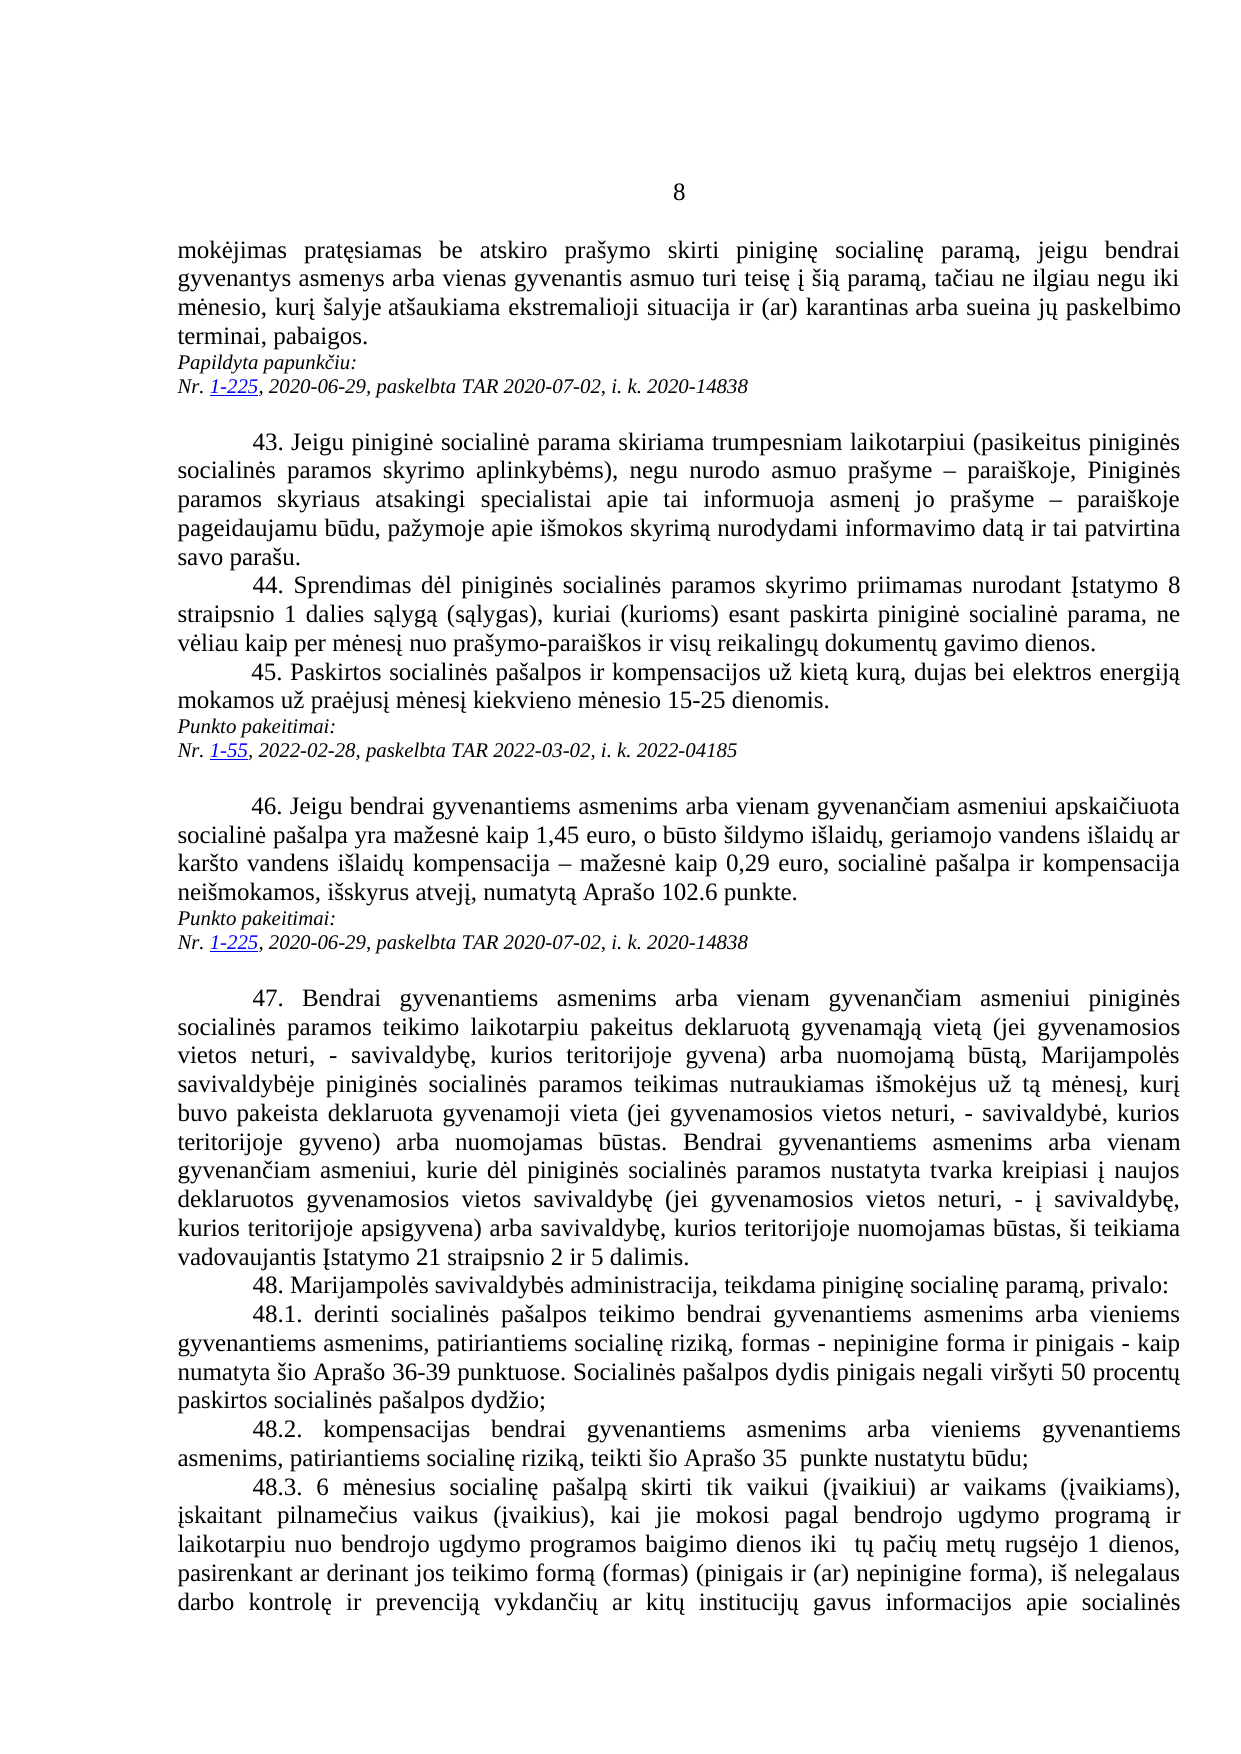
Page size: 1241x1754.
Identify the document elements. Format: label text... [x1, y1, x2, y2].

text 48.2. kompensacijas bendrai gyvenantiems asmenims arba vieniems gyvenantiems asmenims, patiriantiems socialinę riziką, teikti šio Aprašo 35 punkte nustatytu būdu; [177, 1414, 1181, 1472]
text Nr. 1-55, 2022-02-28, paskelbta TAR 2022-03-02, i. k. 2022-04185 [177, 738, 1181, 762]
text Punkto pakeitimai: [177, 714, 1181, 738]
text 46. Jeigu bendrai gyvenantiems asmenims arba vienam gyvenančiam asmeniui apskaičiuota socialinė pašalpa yra mažesnė kaip 1,45 euro, o būsto šildymo išlaidų, geriamojo vandens išlaidų ar karšto vandens išlaidų kompensacija – mažesnė kaip 0,29 euro, socialinė pašalpa ir kompensacija neišmokamos, išskyrus atvejį, numatytą Aprašo 102.6 punkte. [177, 791, 1181, 906]
text Punkto pakeitimai: [177, 906, 1181, 930]
text 48. Marijampolės savivaldybės administracija, teikdama piniginę socialinę paramą, privalo: [177, 1270, 1181, 1299]
text 45. Paskirtos socialinės pašalpos ir kompensacijos už kietą kurą, dujas bei elektros energiją mokamos už praėjusį mėnesį kiekvieno mėnesio 15-25 dienomis. [177, 657, 1181, 714]
text 47. Bendrai gyvenantiems asmenims arba vienam gyvenančiam asmeniui piniginės socialinės paramos teikimo laikotarpiu pakeitus deklaruotą gyvenamąją vietą (jei gyvenamosios vietos neturi, - savivaldybę, kurios teritorijoje gyvena) arba nuomojamą būstą, Marijampolės savivaldybėje piniginės socialinės paramos teikimas nutraukiamas išmokėjus už tą mėnesį, kurį buvo pakeista deklaruota gyvenamoji vieta (jei gyvenamosios vietos neturi, - savivaldybė, kurios teritorijoje gyveno) arba nuomojamas būstas. Bendrai gyvenantiems asmenims arba vienam gyvenančiam asmeniui, kurie dėl piniginės socialinės paramos nustatyta tvarka kreipiasi į naujos deklaruotos gyvenamosios vietos savivaldybę (jei gyvenamosios vietos neturi, - į savivaldybę, kurios teritorijoje apsigyvena) arba savivaldybę, kurios teritorijoje nuomojamas būstas, ši teikiama vadovaujantis Įstatymo 21 straipsnio 2 ir 5 dalimis. [177, 983, 1181, 1270]
text 43. Jeigu piniginė socialinė parama skiriama trumpesniam laikotarpiui (pasikeitus piniginės socialinės paramos skyrimo aplinkybėms), negu nurodo asmuo prašyme – paraiškoje, Piniginės paramos skyriaus atsakingi specialistai apie tai informuoja asmenį jo prašyme – paraiškoje pageidaujamu būdu, pažymoje apie išmokos skyrimą nurodydami informavimo datą ir tai patvirtina savo parašu. [177, 427, 1181, 570]
text Papildyta papunkčiu: [177, 350, 1181, 374]
text 44. Sprendimas dėl piniginės socialinės paramos skyrimo priimamas nurodant Įstatymo 8 straipsnio 1 dalies sąlygą (sąlygas), kuriai (kurioms) esant paskirta piniginė socialinė parama, ne vėliau kaip per mėnesį nuo prašymo-paraiškos ir visų reikalingų dokumentų gavimo dienos. [177, 570, 1181, 657]
text 48.3. 6 mėnesius socialinę pašalpą skirti tik vaikui (įvaikiui) ar vaikams (įvaikiams), įskaitant pilnamečius vaikus (įvaikius), kai jie mokosi pagal bendrojo ugdymo programą ir laikotarpiu nuo bendrojo ugdymo programos baigimo dienos iki tų pačių metų rugsėjo 1 dienos, pasirenkant ar derinant jos teikimo formą (formas) (pinigais ir (ar) nepinigine forma), iš nelegalaus darbo kontrolę ir prevenciją vykdančių ar kitų institucijų gavus informacijos apie socialinės [177, 1472, 1181, 1615]
text Nr. 1-225, 2020-06-29, paskelbta TAR 2020-07-02, i. k. 2020-14838 [177, 374, 1181, 398]
text Nr. 1-225, 2020-06-29, paskelbta TAR 2020-07-02, i. k. 2020-14838 [177, 930, 1181, 954]
text 48.1. derinti socialinės pašalpos teikimo bendrai gyvenantiems asmenims arba vieniems gyvenantiems asmenims, patiriantiems socialinę riziką, formas - nepinigine forma ir pinigais - kaip numatyta šio Aprašo 36-39 punktuose. Socialinės pašalpos dydis pinigais negali viršyti 50 procentų paskirtos socialinės pašalpos dydžio; [177, 1299, 1181, 1414]
text mokėjimas pratęsiamas be atskiro prašymo skirti piniginę socialinę paramą, jeigu bendrai gyvenantys asmenys arba vienas gyvenantis asmuo turi teisę į šią paramą, tačiau ne ilgiau negu iki mėnesio, kurį šalyje atšaukiama ekstremalioji situacija ir (ar) karantinas arba sueina jų paskelbimo terminai, pabaigos. [177, 235, 1181, 350]
